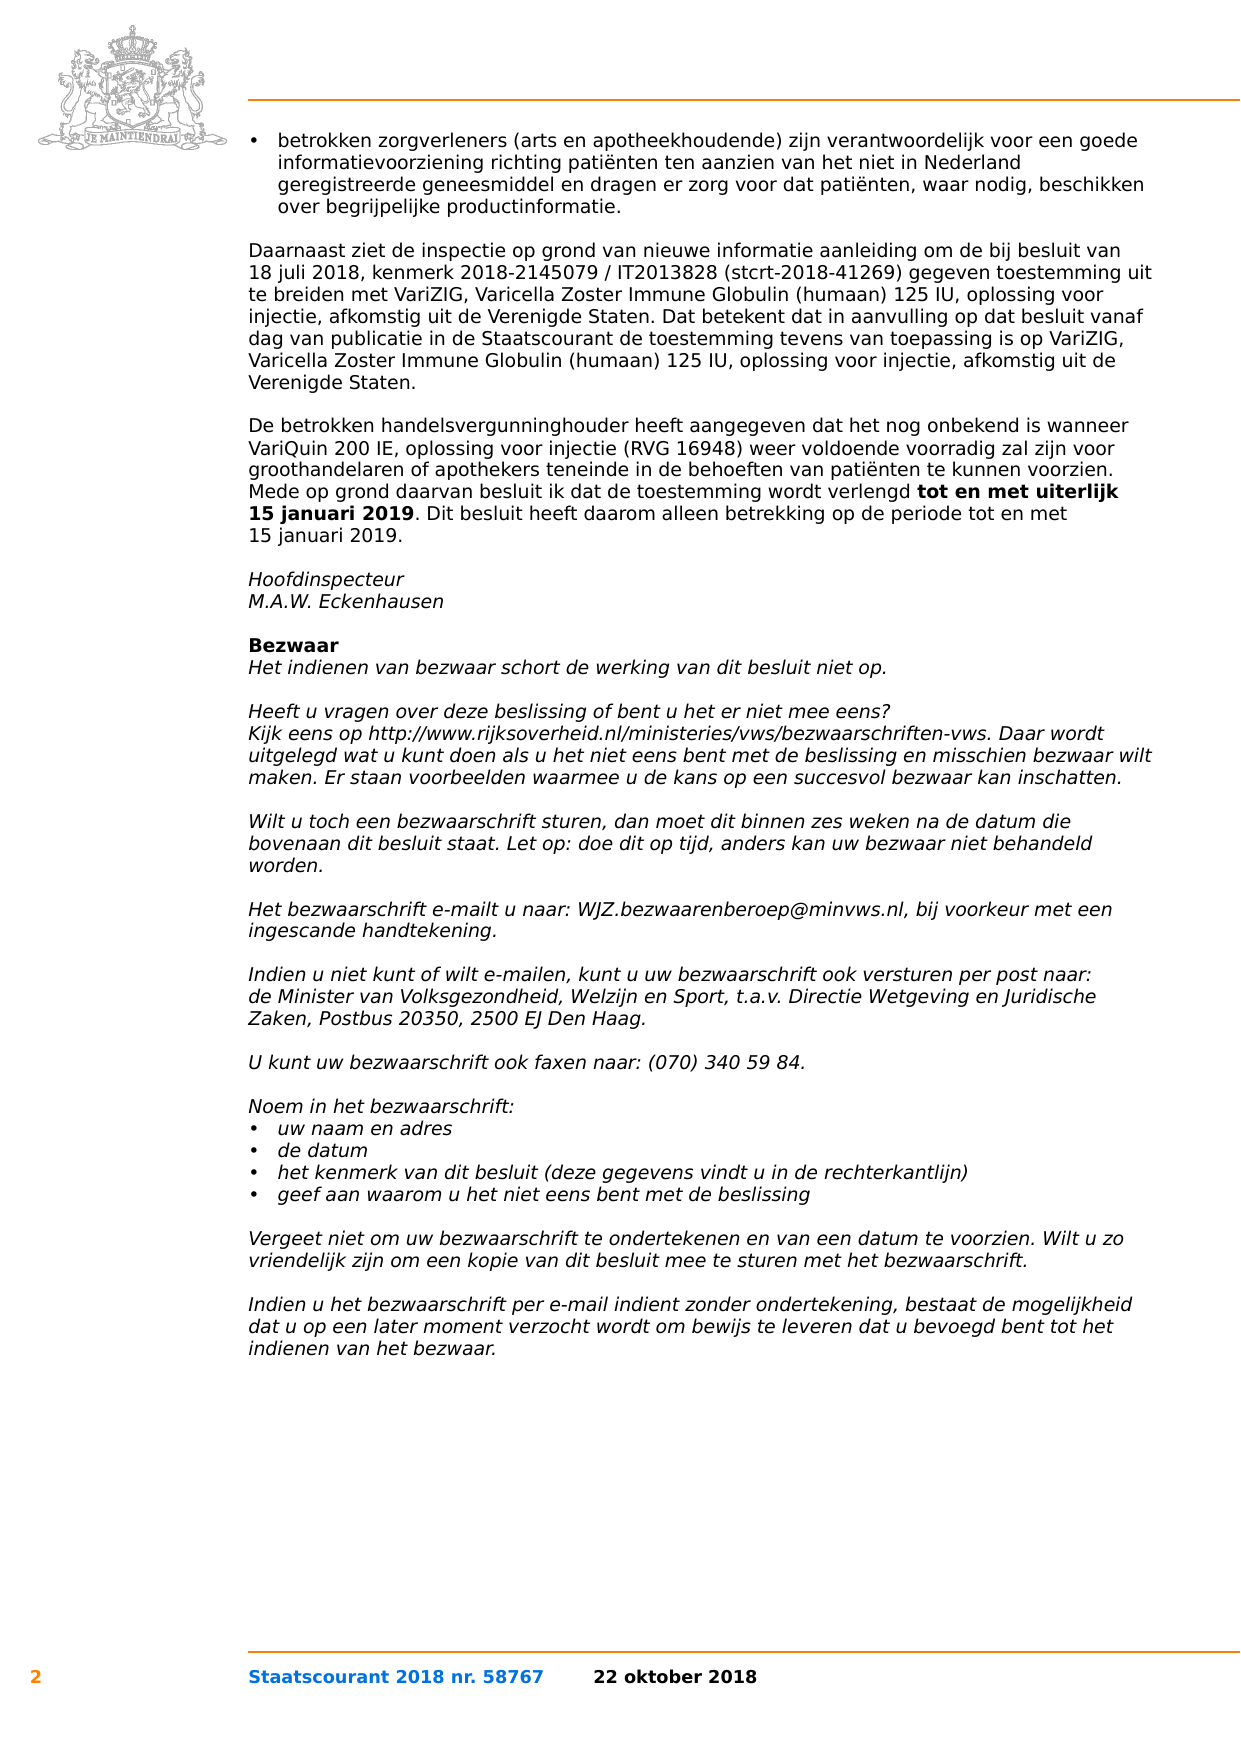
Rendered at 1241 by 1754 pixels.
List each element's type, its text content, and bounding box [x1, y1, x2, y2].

text de Minister van Volksgezondheid, Welzijn en Sport, t.a.v. Directie Wetgeving en Juridische Zaken, Postbus 20350, 2500 EJ Den Haag. [248, 986, 1163, 1030]
text De betrokken handelsvergunninghouder heeft aangegeven dat het nog onbekend is wanneer VariQuin 200 IE, oplossing voor injectie (RVG 16948) weer voldoende voorradig zal zijn voor groothandelaren of apothekers teneinde in de behoeften van patiënten te kunnen voorzien. Mede op grond daarvan besluit ik dat de toestemming wordt verlengd tot en met uiterlijk 15 januari 2019. Dit besluit heeft daarom alleen betrekking op de periode tot en met 15 januari 2019. [248, 415, 1163, 547]
text Bezwaar [248, 635, 1163, 657]
text • het kenmerk van dit besluit (deze gegevens vindt u in de rechterkantlijn) [248, 1162, 1163, 1184]
text • uw naam en adres [248, 1118, 1163, 1140]
text • betrokken zorgverleners (arts en apotheekhoudende) zijn verantwoordelijk voor een goede informatievoorziening richting patiënten ten aanzien van het niet in Nederland geregistreerde geneesmiddel en dragen er zorg voor dat patiënten, waar nodig, beschikken over begrijpelijke productinformatie. [248, 130, 1163, 218]
picture [38, 25, 227, 150]
text Kijk eens op http://www.rijksoverheid.nl/ministeries/vws/bezwaarschriften-vws. Daar wordt uitgelegd wat u kunt doen als u het niet eens bent met de beslissing en misschien bezwaar wilt maken. Er staan voorbeelden waarmee u de kans op een succesvol bezwaar kan inschatten. [248, 723, 1163, 789]
text Het bezwaarschrift e-mailt u naar: WJZ.bezwaarenberoep@minvws.nl, bij voorkeur met een ingescande handtekening. [248, 898, 1163, 942]
text Indien u niet kunt of wilt e-mailen, kunt u uw bezwaarschrift ook versturen per post naar: [248, 964, 1163, 986]
text • geef aan waarom u het niet eens bent met de beslissing [248, 1184, 1163, 1206]
text Het indienen van bezwaar schort de werking van dit besluit niet op. [248, 657, 1163, 679]
text U kunt uw bezwaarschrift ook faxen naar: (070) 340 59 84. [248, 1052, 1163, 1074]
text Daarnaast ziet de inspectie op grond van nieuwe informatie aanleiding om de bij besluit van 18 juli 2018, kenmerk 2018-2145079 / IT2013828 (stcrt-2018-41269) gegeven toestemming uit te breiden met VariZIG, Varicella Zoster Immune Globulin (humaan) 125 IU, oplossing voor injectie, afkomstig uit de Verenigde Staten. Dat betekent dat in aanvulling op dat besluit vanaf dag van publicatie in de Staatscourant de toestemming tevens van toepassing is op VariZIG, Varicella Zoster Immune Globulin (humaan) 125 IU, oplossing voor injectie, afkomstig uit de Verenigde Staten. [248, 240, 1163, 393]
text Vergeet niet om uw bezwaarschrift te ondertekenen en van een datum te voorzien. Wilt u zo vriendelijk zijn om een kopie van dit besluit mee te sturen met het bezwaarschrift. [248, 1228, 1163, 1272]
text Noem in het bezwaarschrift: [248, 1096, 1163, 1118]
text Wilt u toch een bezwaarschrift sturen, dan moet dit binnen zes weken na de datum die bovenaan dit besluit staat. Let op: doe dit op tijd, anders kan uw bezwaar niet behandeld worden. [248, 811, 1163, 877]
text • de datum [248, 1140, 1163, 1162]
text Heeft u vragen over deze beslissing of bent u het er niet mee eens? [248, 701, 1163, 723]
text Indien u het bezwaarschrift per e-mail indient zonder ondertekening, bestaat de mogelijkheid dat u op een later moment verzocht wordt om bewijs te leveren dat u bevoegd bent tot het indienen van het bezwaar. [248, 1293, 1163, 1359]
text Hoofdinspecteur M.A.W. Eckenhausen [248, 569, 1163, 613]
